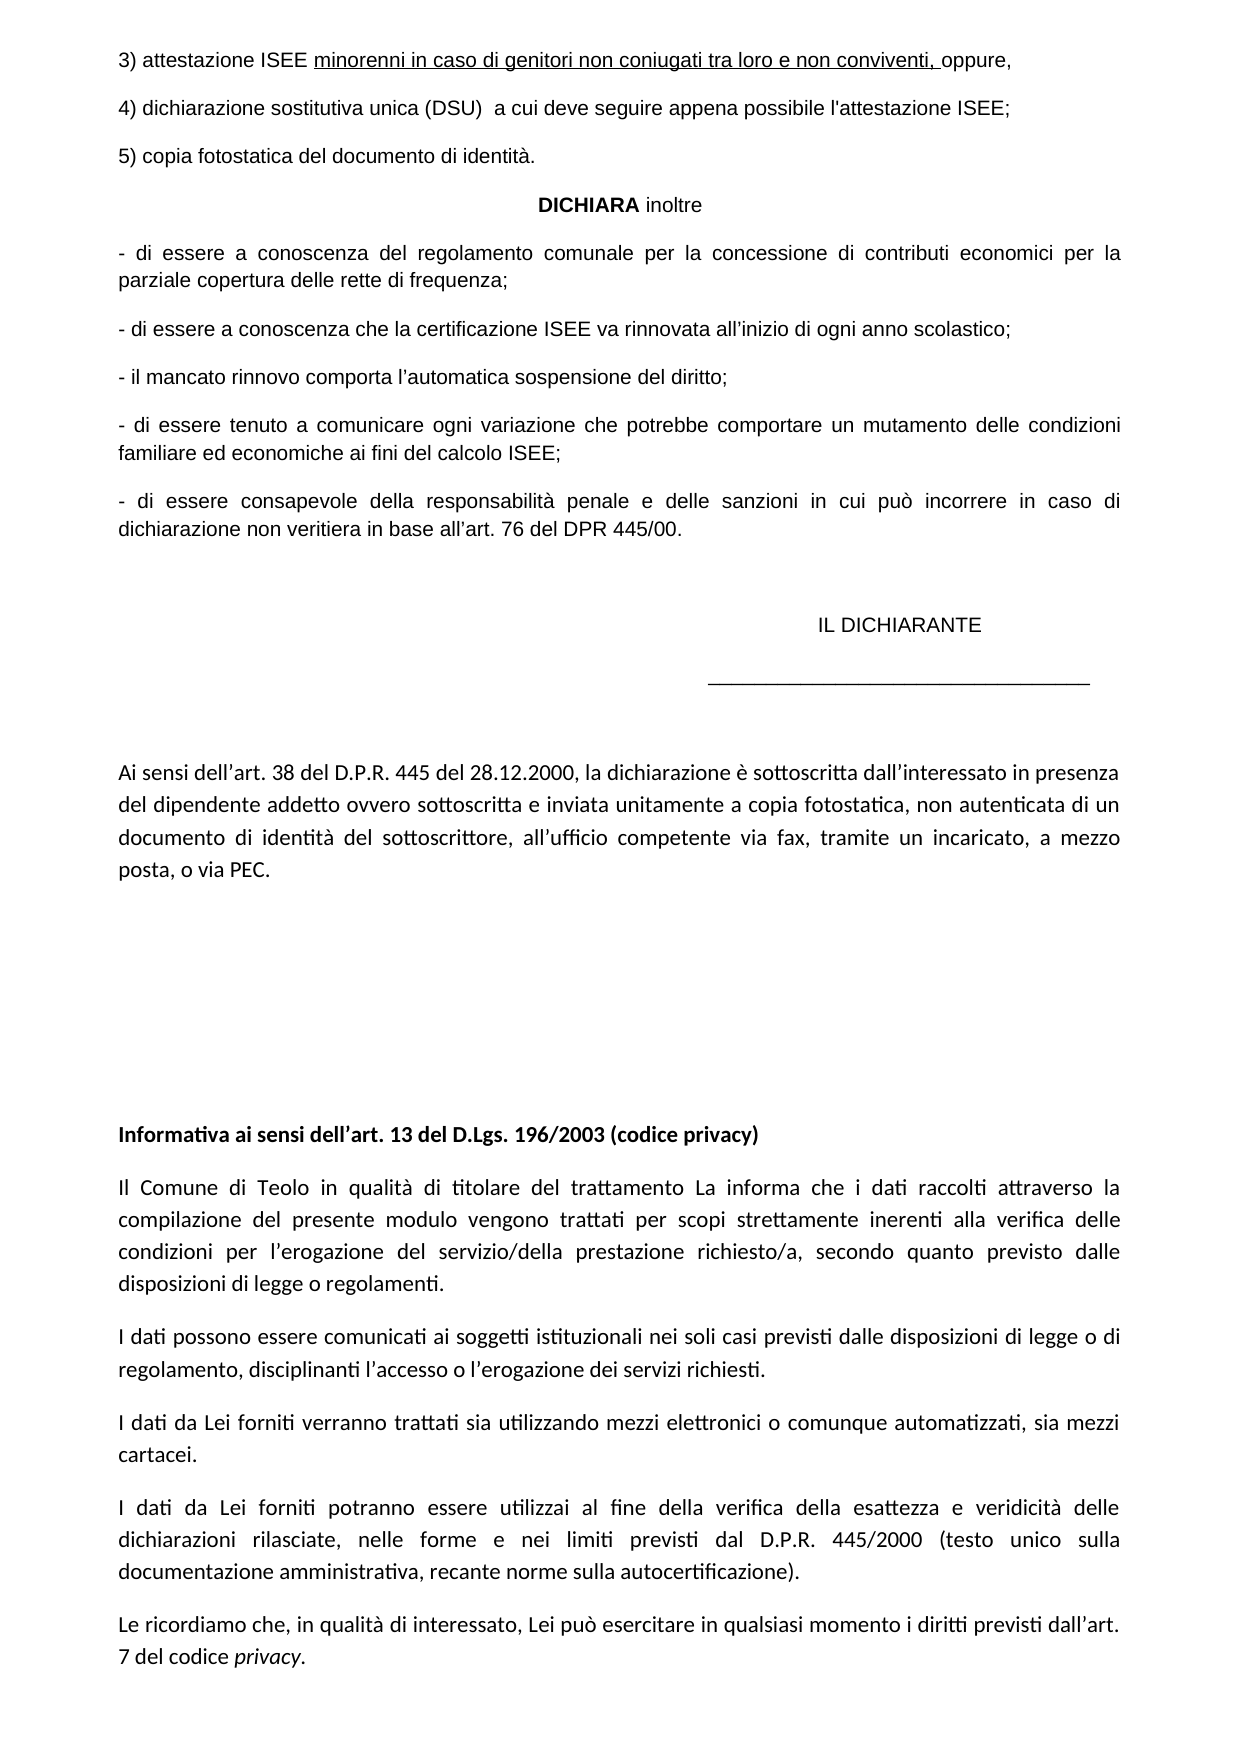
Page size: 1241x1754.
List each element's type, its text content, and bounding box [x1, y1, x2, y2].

text Informativa ai sensi dell’art. 13 del D.Lgs. 196/2003 (codice privacy) [118, 1120, 1122, 1148]
text - di essere tenuto a comunicare ogni variazione che potrebbe comportare un mutamento delle condizioni familiare ed economiche ai fini del calcolo ISEE; [118, 413, 1122, 465]
list 5) copia fotostatica del documento di identità. [118, 144, 1122, 168]
text - di essere a conoscenza che la certificazione ISEE va rinnovata all’inizio di ogni anno scolastico; [118, 317, 1122, 341]
text _________________________________ [634, 662, 1122, 686]
list 3) attestazione ISEE minorenni in caso di genitori non coniugati tra loro e non conviventi, oppure, [118, 47, 1122, 71]
text DICHIARA inoltre [118, 192, 1122, 216]
text - il mancato rinnovo comporta l’automatica sospensione del diritto; [118, 365, 1122, 389]
list 4) dichiarazione sostitutiva unica (DSU) a cui deve seguire appena possibile l'attestazione ISEE; [112, 96, 1122, 120]
text I dati da Lei forniti potranno essere utilizzai al fine della verifica della esattezza e veridicità delle dichiarazioni rilasciate, nelle forme e nei limiti previsti dal D.P.R. 445/2000 (testo unico sulla documentazione amministrativa, recante norme sulla autocertificazione). [118, 1493, 1122, 1585]
text Ai sensi dell’art. 38 del D.P.R. 445 del 28.12.2000, la dichiarazione è sottoscritta dall’interessato in presenza del dipendente addetto ovvero sottoscritta e inviata unitamente a copia fotostatica, non autenticata di un documento di identità del sottoscrittore, all’ufficio competente via fax, tramite un incaricato, a mezzo posta, o via PEC. [118, 758, 1122, 883]
text - di essere a conoscenza del regolamento comunale per la concessione di contributi economici per la parziale copertura delle rette di frequenza; [118, 241, 1122, 292]
text - di essere consapevole della responsabilità penale e delle sanzioni in cui può incorrere in caso di dichiarazione non veritiera in base all’art. 76 del DPR 445/00. [118, 489, 1122, 541]
text I dati possono essere comunicati ai soggetti istituzionali nei soli casi previsti dalle disposizioni di legge o di regolamento, disciplinanti l’accesso o l’erogazione dei servizi richiesti. [118, 1322, 1122, 1383]
text Le ricordiamo che, in qualità di interessato, Lei può esercitare in qualsiasi momento i diritti previsti dall’art. 7 del codice privacy. [118, 1610, 1122, 1671]
text Il Comune di Teolo in qualità di titolare del trattamento La informa che i dati raccolti attraverso la compilazione del presente modulo vengono trattati per scopi strettamente inerenti alla verifica delle condizioni per l’erogazione del servizio/della prestazione richiesto/a, secondo quanto previsto dalle disposizioni di legge o regolamenti. [118, 1173, 1122, 1297]
text I dati da Lei forniti verranno trattati sia utilizzando mezzi elettronici o comunque automatizzati, sia mezzi cartacei. [118, 1408, 1122, 1468]
text IL DICHIARANTE [118, 613, 1122, 637]
